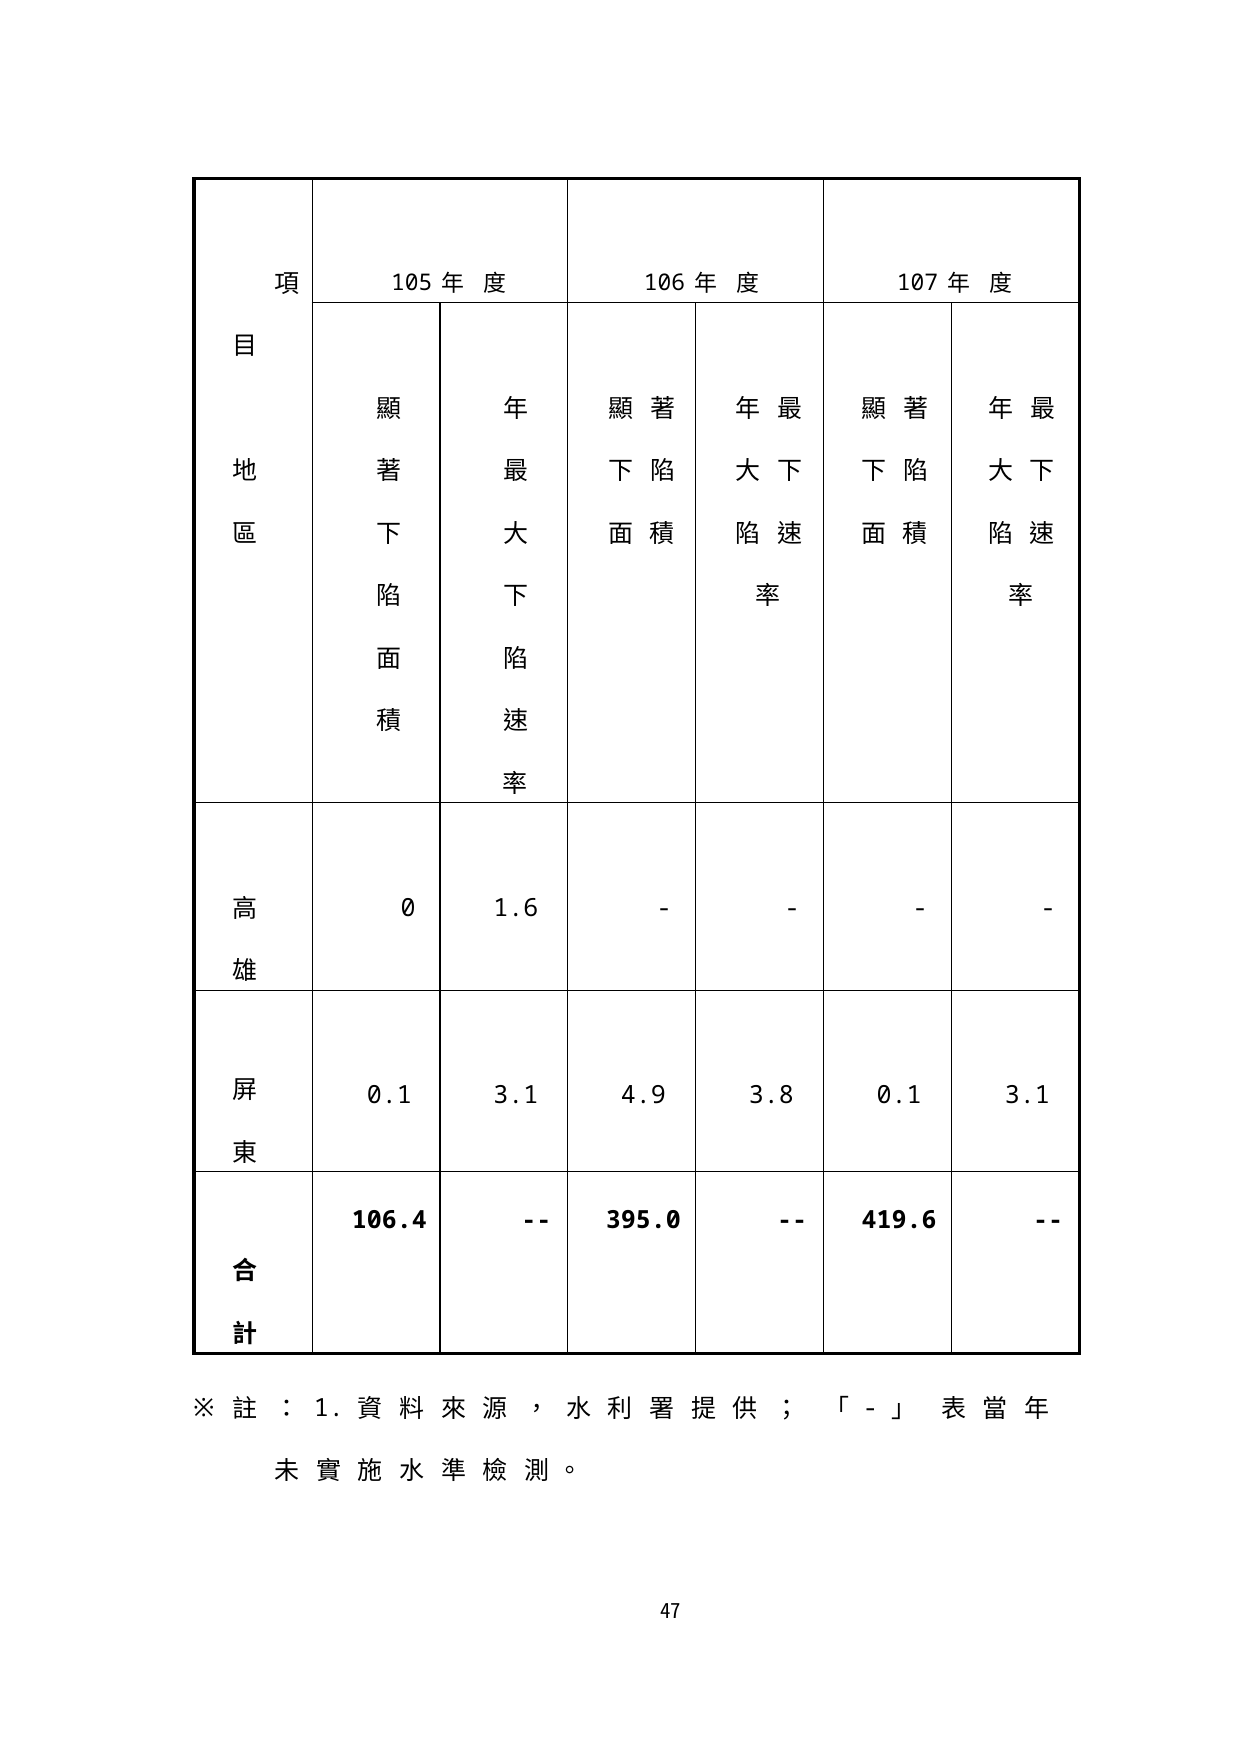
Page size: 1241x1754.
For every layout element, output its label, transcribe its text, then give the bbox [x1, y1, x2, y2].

table_cell 屏東 [196, 991, 312, 1171]
table_cell - [696, 803, 823, 990]
text ※註：1.資料來源，水利署提供；「-」表當年未實施水準檢測。 [183, 1365, 1058, 1490]
table_cell -- [441, 1172, 567, 1352]
table_cell 4.9 [568, 991, 695, 1171]
table_cell 3.1 [441, 991, 567, 1171]
table_cell 3.8 [696, 991, 823, 1171]
table_header 107年度 [824, 180, 1078, 302]
table_cell - [952, 803, 1078, 990]
table_cell 395.0 [568, 1172, 695, 1352]
table_header 項目 地區 [196, 180, 312, 802]
table_cell 顯著下陷面積 [568, 303, 695, 802]
table_cell 年最大下陷速率 [952, 303, 1078, 802]
table_cell 106.4 [313, 1172, 439, 1352]
table_cell 年最大下陷速率 [441, 303, 567, 802]
table_header 105年度 [313, 180, 567, 302]
table_header 106年度 [568, 180, 823, 302]
table_cell 年最大下陷速率 [696, 303, 823, 802]
table_cell -- [696, 1172, 823, 1352]
table_cell 顯著下陷面積 [313, 303, 439, 802]
table_cell 顯著下陷面積 [824, 303, 951, 802]
table_cell 1.6 [441, 803, 567, 990]
table_cell 合計 [196, 1172, 312, 1352]
table_cell - [568, 803, 695, 990]
table_cell 0 [313, 803, 439, 990]
table_cell 0.1 [824, 991, 951, 1171]
table_cell 高雄 [196, 803, 312, 990]
table_cell - [824, 803, 951, 990]
table_cell 3.1 [952, 991, 1078, 1171]
table_cell 0.1 [313, 991, 439, 1171]
table_cell 419.6 [824, 1172, 951, 1352]
table_cell -- [952, 1172, 1078, 1352]
